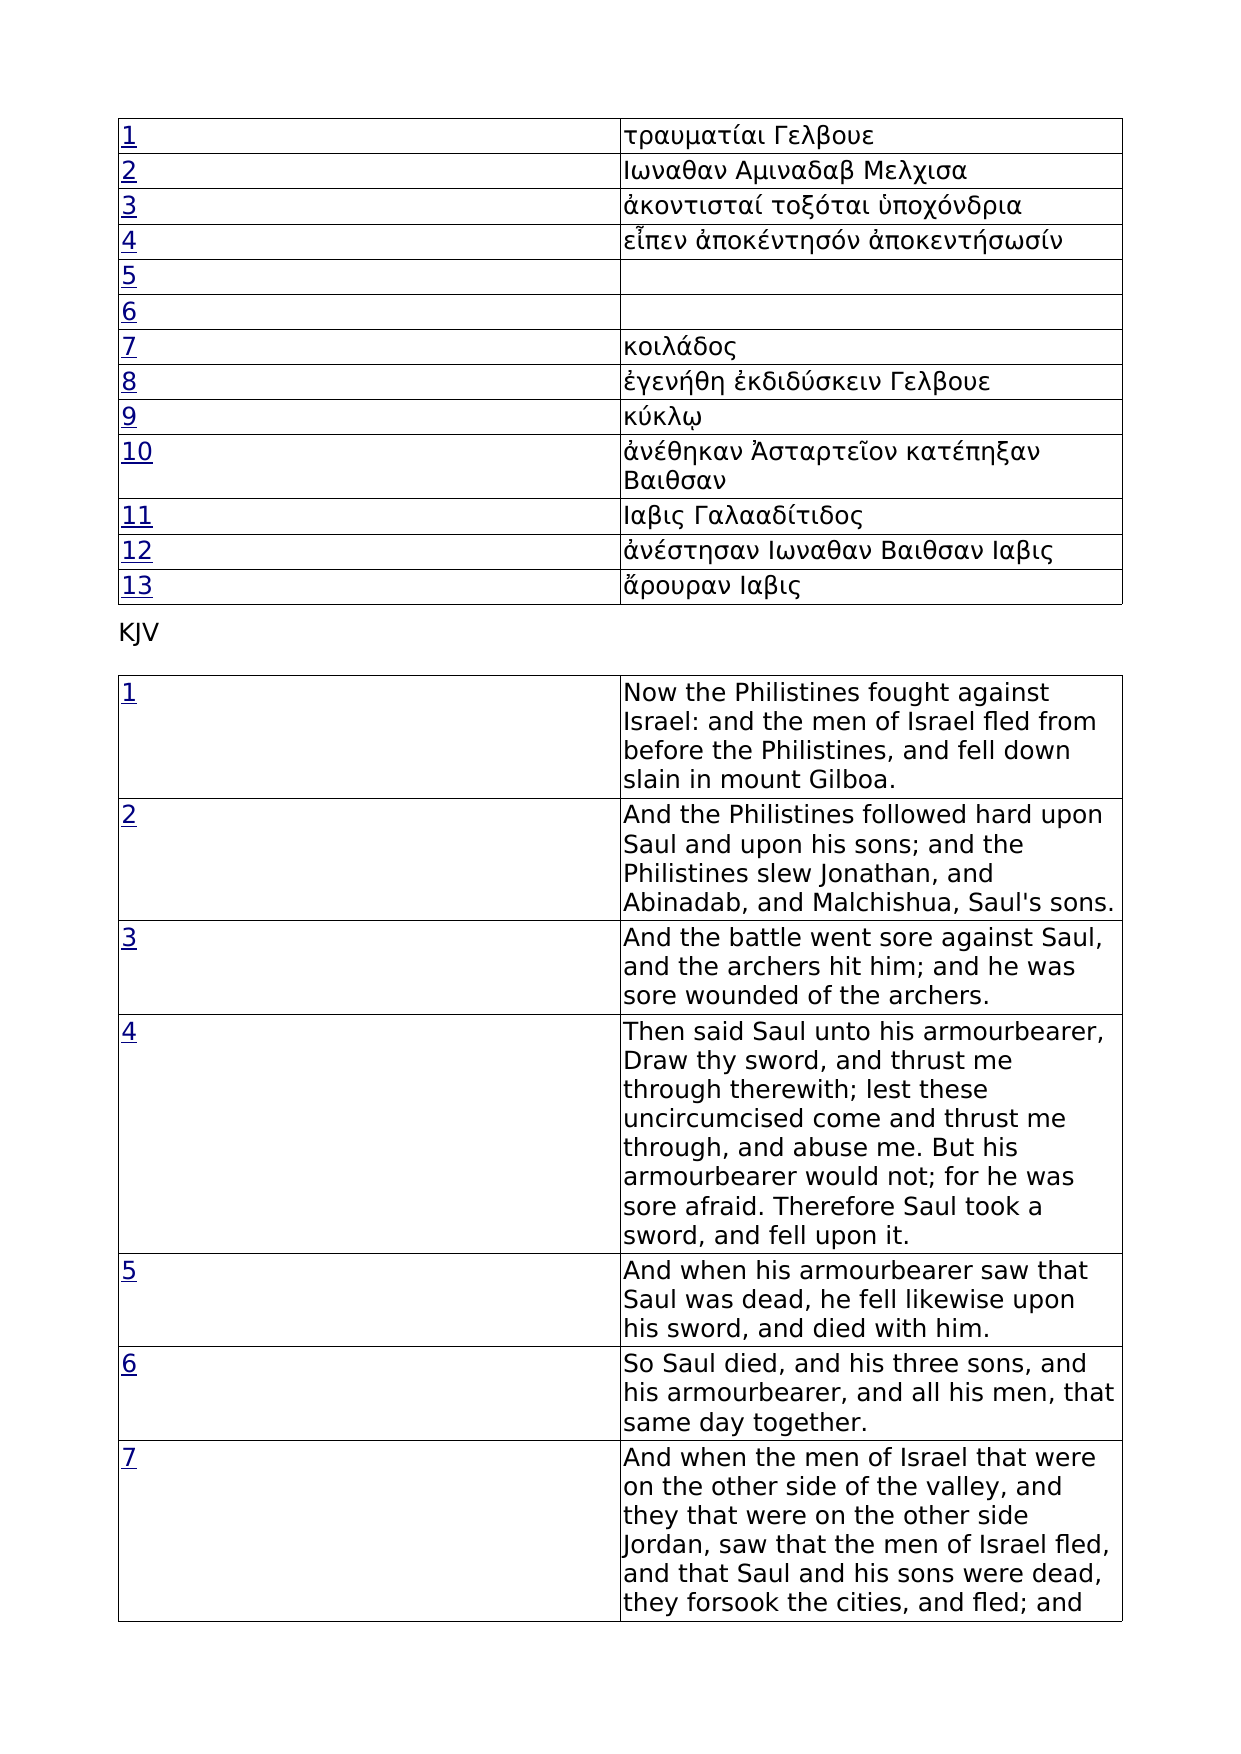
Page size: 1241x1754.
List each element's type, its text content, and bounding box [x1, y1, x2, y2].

table_cell And when his armourbearer saw that Saul was dead, he fell likewise upon his sword, and died with him. [621, 1254, 1122, 1346]
table_header 1 [119, 676, 620, 798]
table_cell 13 [119, 570, 620, 604]
table_cell 3 [119, 189, 620, 223]
table_cell 6 [119, 1347, 620, 1440]
table_cell 2 [119, 799, 620, 920]
table_cell 4 [119, 225, 620, 258]
table_cell 5 [119, 260, 620, 294]
table_cell [621, 260, 1122, 294]
table_cell 8 [119, 365, 620, 399]
table_cell And when the men of Israel that were on the other side of the valley, and they that were on the other side Jordan, saw that the men of Israel fled, and that Saul and his sons were dead, they forsook the cities, and fled; and [621, 1441, 1122, 1621]
table_cell ἀνέστησαν Ιωναθαν Βαιθσαν Ιαβις [621, 535, 1122, 568]
table_cell 2 [119, 154, 620, 188]
table_cell 7 [119, 1441, 620, 1621]
table_cell Ιαβις Γαλααδίτιδος [621, 499, 1122, 533]
table_cell κύκλῳ [621, 400, 1122, 434]
table_cell εἶπεν ἀποκέντησόν ἀποκεντήσωσίν [621, 225, 1122, 258]
table_cell 10 [119, 435, 620, 498]
table_cell And the battle went sore against Saul, and the archers hit him; and he was sore wounded of the archers. [621, 921, 1122, 1014]
table_cell κοιλάδος [621, 330, 1122, 364]
table_header 1 [119, 119, 620, 153]
table_cell [621, 295, 1122, 329]
table_cell Ιωναθαν Αμιναδαβ Μελχισα [621, 154, 1122, 188]
table_cell 12 [119, 535, 620, 568]
table_cell Then said Saul unto his armourbearer, Draw thy sword, and thrust me through therewith; lest these uncircumcised come and thrust me through, and abuse me. But his armourbearer would not; for he was sore afraid. Therefore Saul took a sword, and fell upon it. [621, 1015, 1122, 1253]
table_cell 5 [119, 1254, 620, 1346]
table_cell And the Philistines followed hard upon Saul and upon his sons; and the Philistines slew Jonathan, and Abinadab, and Malchishua, Saul's sons. [621, 799, 1122, 920]
table_cell ἀνέθηκαν Ἀσταρτεῖον κατέπηξαν Βαιθσαν [621, 435, 1122, 498]
table_cell 11 [119, 499, 620, 533]
table_cell ἐγενήθη ἐκδιδύσκειν Γελβουε [621, 365, 1122, 399]
table_cell ἀκοντισταί τοξόται ὑποχόνδρια [621, 189, 1122, 223]
table_cell 3 [119, 921, 620, 1014]
table_cell So Saul died, and his three sons, and his armourbearer, and all his men, that same day together. [621, 1347, 1122, 1440]
table_cell 6 [119, 295, 620, 329]
table_header Now the Philistines fought against Israel: and the men of Israel fled from before the Philistines, and fell down slain in mount Gilboa. [621, 676, 1122, 798]
table_header τραυματίαι Γελβουε [621, 119, 1122, 153]
table_cell ἄρουραν Ιαβις [621, 570, 1122, 604]
table_cell 9 [119, 400, 620, 434]
table_cell 7 [119, 330, 620, 364]
table_cell 4 [119, 1015, 620, 1253]
text KJV [118, 618, 1122, 648]
